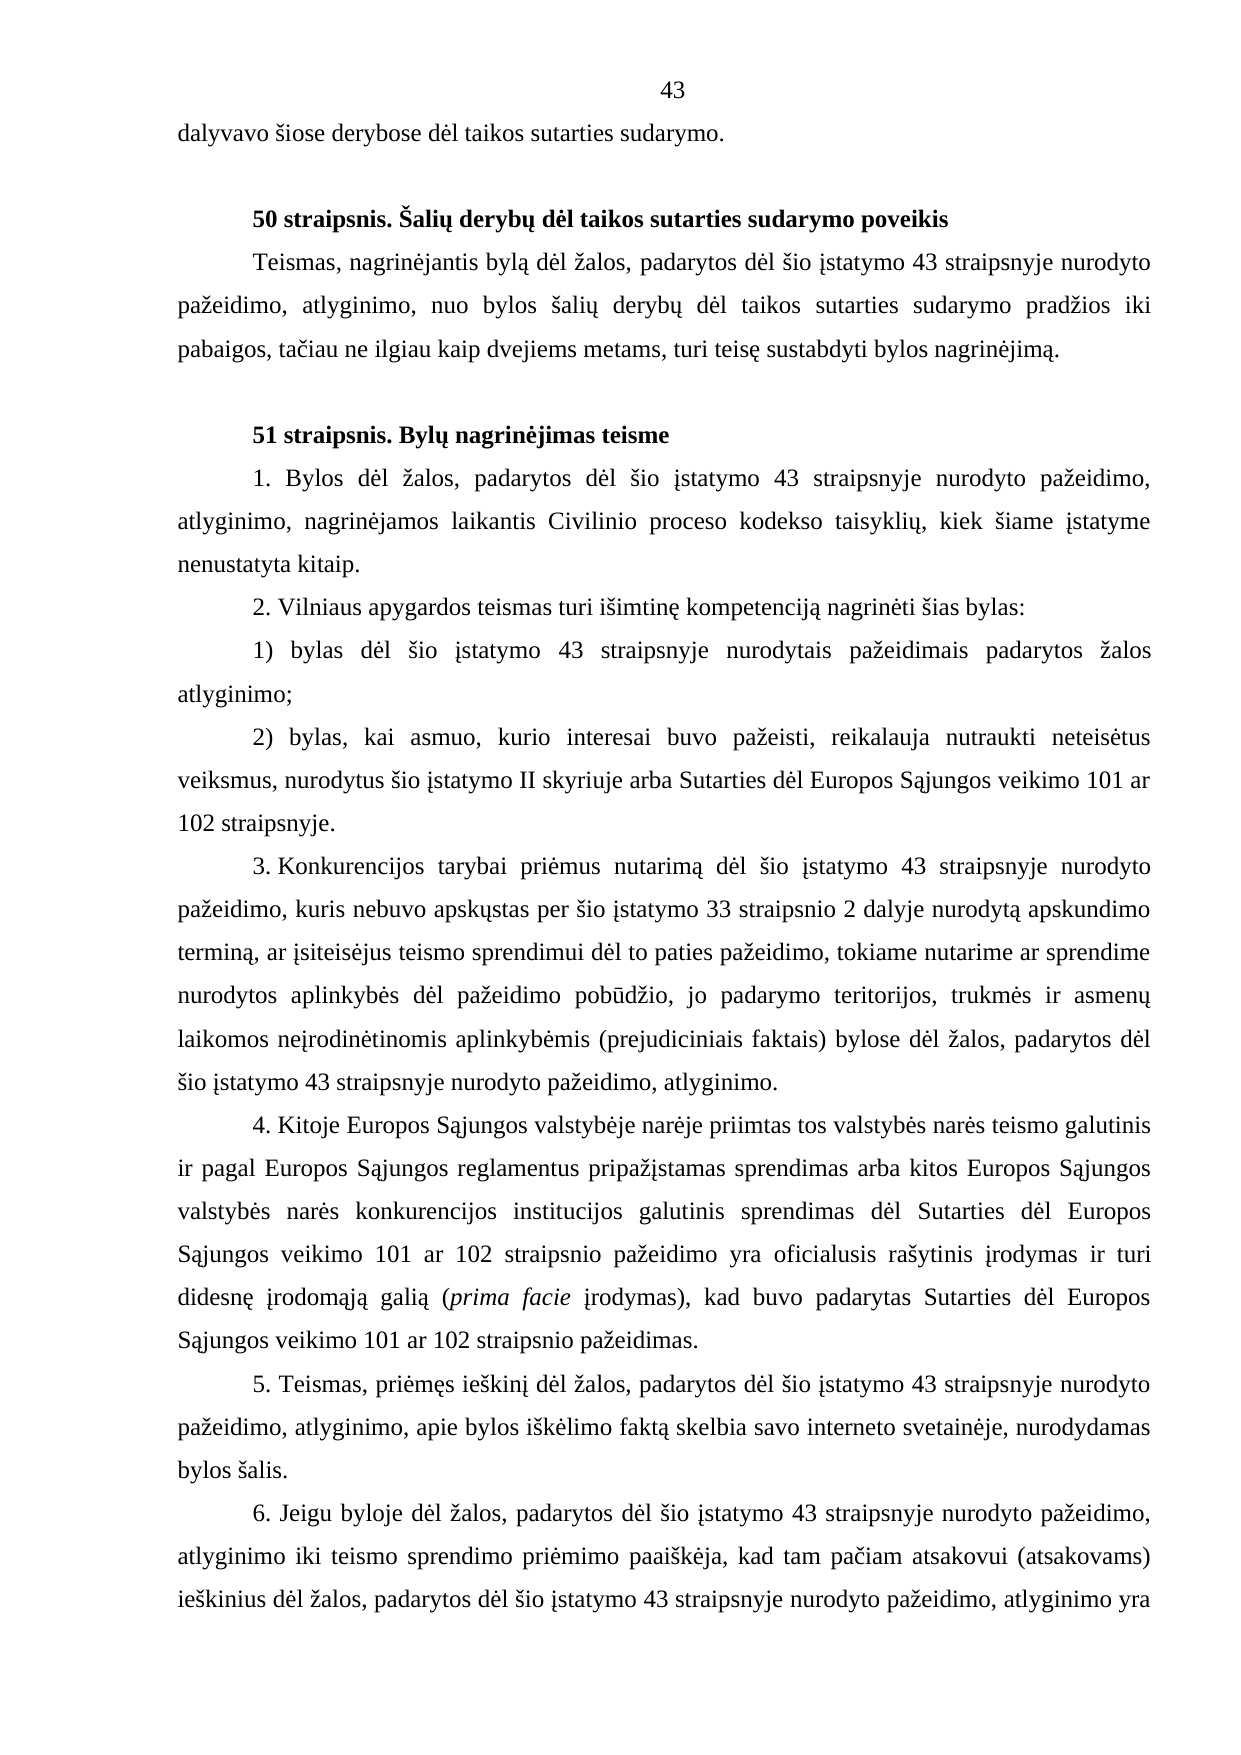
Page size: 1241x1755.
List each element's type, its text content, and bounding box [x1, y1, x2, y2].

text 1) bylas dėl šio įstatymo 43 straipsnyje nurodytais pažeidimais padarytos žalos atlyginimo; [177, 636, 1152, 707]
text Teismas, nagrinėjantis bylą dėl žalos, padarytos dėl šio įstatymo 43 straipsnyje nurodyto pažeidimo, atlyginimo, nuo bylos šalių derybų dėl taikos sutarties sudarymo pradžios iki pabaigos, tačiau ne ilgiau kaip dvejiems metams, turi teisę sustabdyti bylos nagrinėjimą. [177, 247, 1152, 362]
text 2) bylas, kai asmuo, kurio interesai buvo pažeisti, reikalauja nutraukti neteisėtus veiksmus, nurodytus šio įstatymo II skyriuje arba Sutarties dėl Europos Sąjungos veikimo 101 ar 102 straipsnyje. [177, 722, 1152, 837]
text 5. Teismas, priėmęs ieškinį dėl žalos, padarytos dėl šio įstatymo 43 straipsnyje nurodyto pažeidimo, atlyginimo, apie bylos iškėlimo faktą skelbia savo interneto svetainėje, nurodydamas bylos šalis. [177, 1369, 1152, 1484]
text 4. Kitoje Europos Sąjungos valstybėje narėje priimtas tos valstybės narės teismo galutinis ir pagal Europos Sąjungos reglamentus pripažįstamas sprendimas arba kitos Europos Sąjungos valstybės narės konkurencijos institucijos galutinis sprendimas dėl Sutarties dėl Europos Sąjungos veikimo 101 ar 102 straipsnio pažeidimo yra oficialusis rašytinis įrodymas ir turi didesnę įrodomąją galią (prima facie įrodymas), kad buvo padarytas Sutarties dėl Europos Sąjungos veikimo 101 ar 102 straipsnio pažeidimas. [177, 1110, 1152, 1354]
text 1. Bylos dėl žalos, padarytos dėl šio įstatymo 43 straipsnyje nurodyto pažeidimo, atlyginimo, nagrinėjamos laikantis Civilinio proceso kodekso taisyklių, kiek šiame įstatyme nenustatyta kitaip. [177, 463, 1152, 578]
text 50 straipsnis. Šalių derybų dėl taikos sutarties sudarymo poveikis [177, 204, 1152, 233]
text 2. Vilniaus apygardos teismas turi išimtinę kompetenciją nagrinėti šias bylas: [177, 592, 1152, 621]
text 3. Konkurencijos tarybai priėmus nutarimą dėl šio įstatymo 43 straipsnyje nurodyto pažeidimo, kuris nebuvo apskųstas per šio įstatymo 33 straipsnio 2 dalyje nurodytą apskundimo terminą, ar įsiteisėjus teismo sprendimui dėl to paties pažeidimo, tokiame nutarime ar sprendime nurodytos aplinkybės dėl pažeidimo pobūdžio, jo padarymo teritorijos, trukmės ir asmenų laikomos neįrodinėtinomis aplinkybėmis (prejudiciniais faktais) bylose dėl žalos, padarytos dėl šio įstatymo 43 straipsnyje nurodyto pažeidimo, atlyginimo. [177, 851, 1152, 1096]
text 6. Jeigu byloje dėl žalos, padarytos dėl šio įstatymo 43 straipsnyje nurodyto pažeidimo, atlyginimo iki teismo sprendimo priėmimo paaiškėja, kad tam pačiam atsakovui (atsakovams) ieškinius dėl žalos, padarytos dėl šio įstatymo 43 straipsnyje nurodyto pažeidimo, atlyginimo yra [177, 1498, 1152, 1613]
text 51 straipsnis. Bylų nagrinėjimas teisme [177, 420, 1152, 449]
text dalyvavo šiose derybose dėl taikos sutarties sudarymo. [177, 118, 1152, 147]
